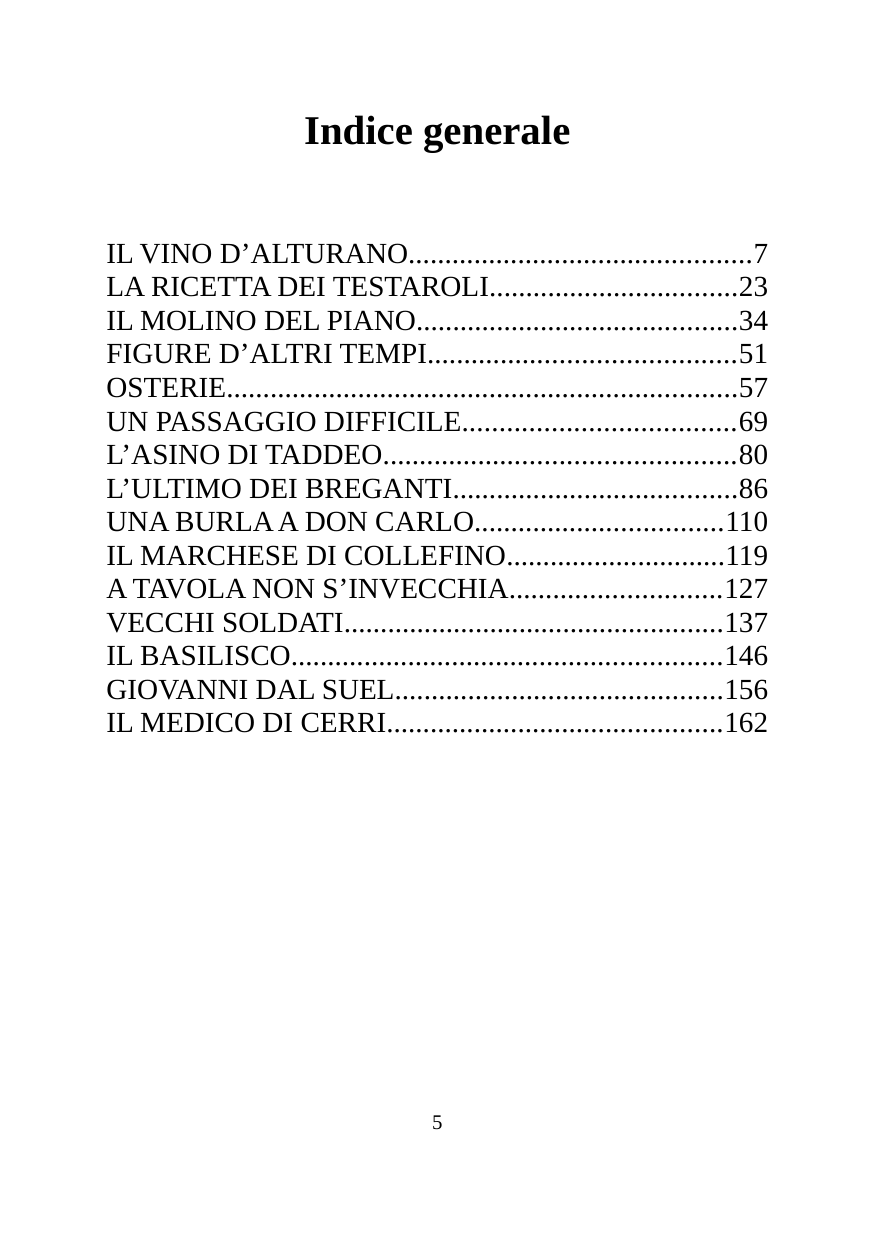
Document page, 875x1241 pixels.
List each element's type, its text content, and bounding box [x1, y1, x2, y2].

text UNA BURLA A DON CARLO 110 [106, 504, 768, 538]
text L’ULTIMO DEI BREGANTI 86 [106, 471, 768, 504]
subtitle Indice generale [106, 106, 768, 153]
text UN PASSAGGIO DIFFICILE 69 [106, 404, 768, 437]
text A TAVOLA NON S’INVECCHIA 127 [106, 571, 768, 605]
text IL BASILISCO 146 [106, 638, 768, 672]
text FIGURE D’ALTRI TEMPI 51 [106, 337, 768, 370]
text IL MEDICO DI CERRI 162 [106, 706, 768, 739]
text L’ASINO DI TADDEO 80 [106, 437, 768, 471]
text GIOVANNI DAL SUEL 156 [106, 672, 768, 706]
text VECCHI SOLDATI 137 [106, 605, 768, 638]
text IL MARCHESE DI COLLEFINO 119 [106, 538, 768, 571]
text LA RICETTA DEI TESTAROLI 23 [106, 269, 768, 303]
text IL MOLINO DEL PIANO 34 [106, 303, 768, 337]
text IL VINO D’ALTURANO 7 [106, 236, 768, 269]
text OSTERIE 57 [106, 370, 768, 404]
